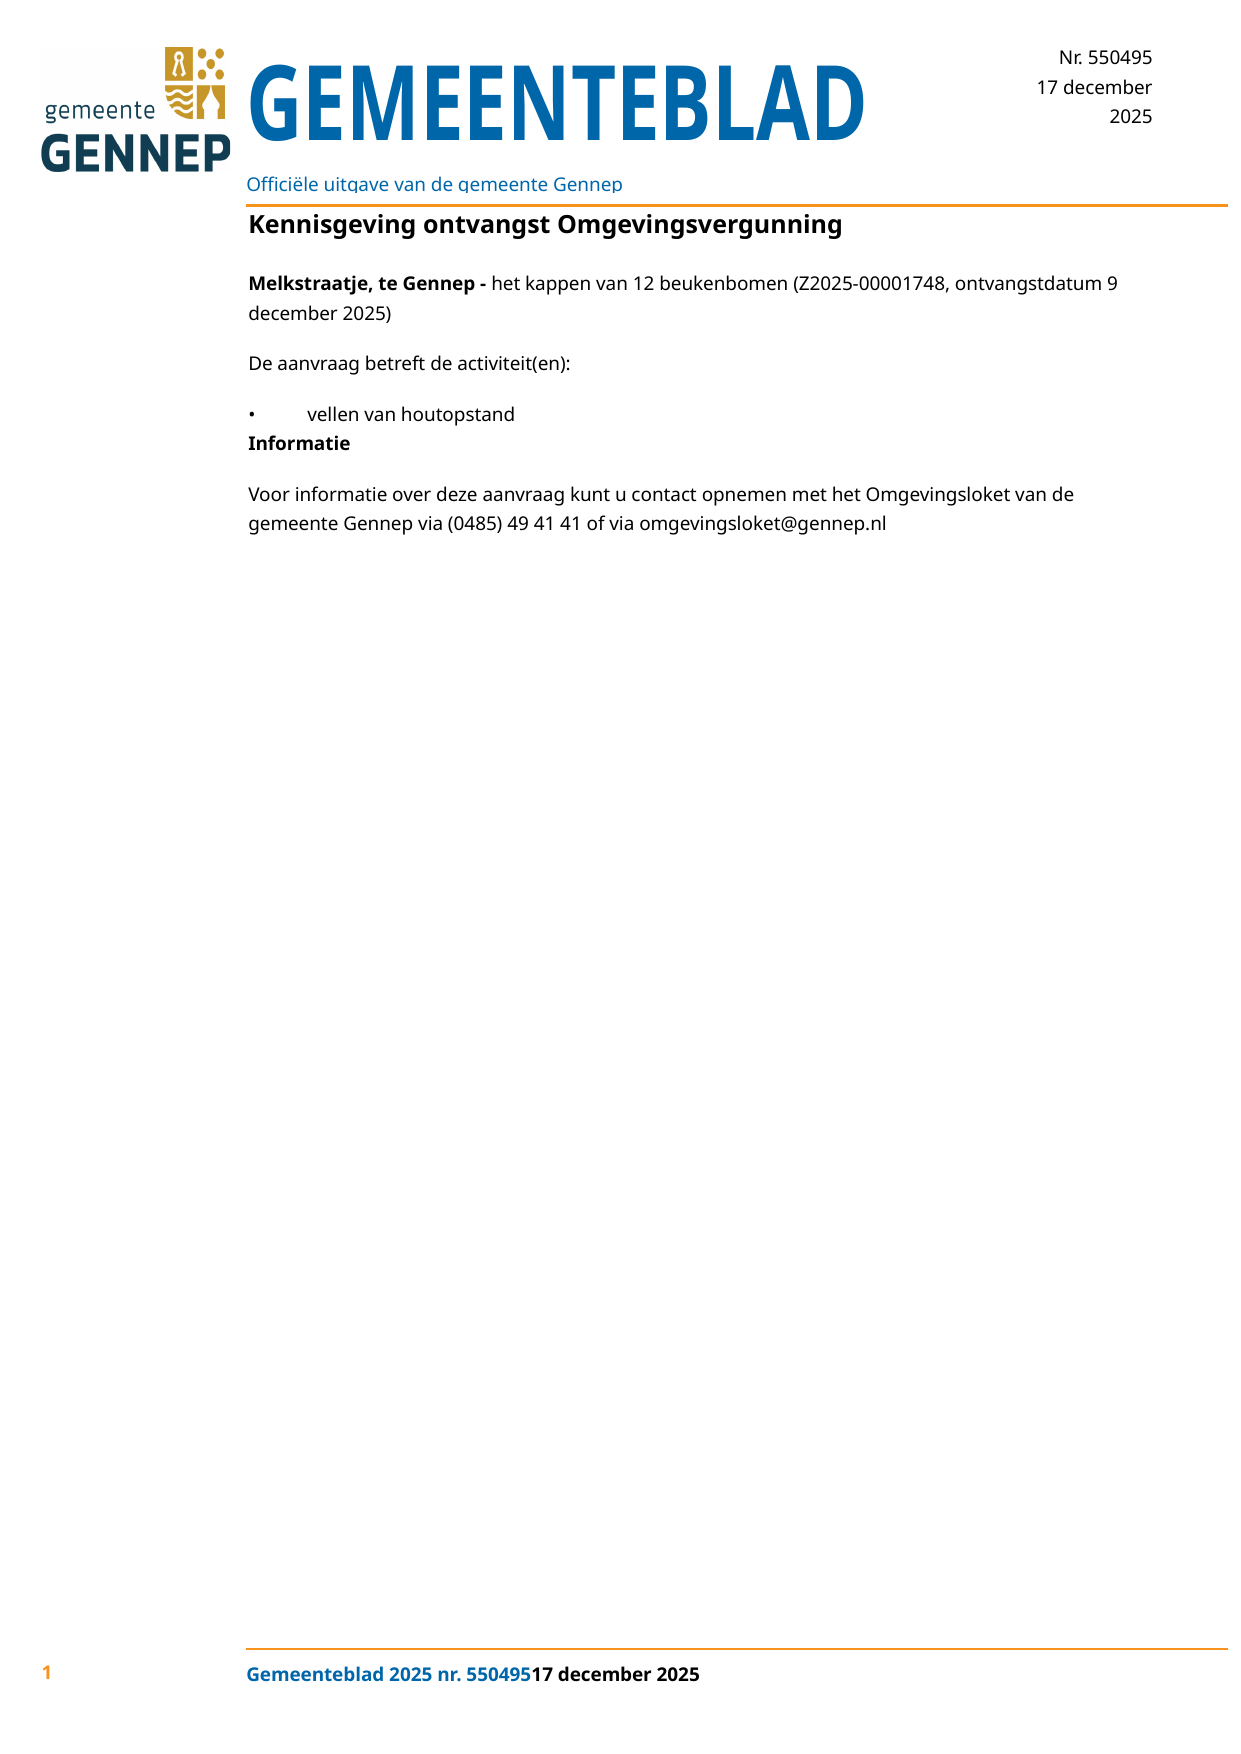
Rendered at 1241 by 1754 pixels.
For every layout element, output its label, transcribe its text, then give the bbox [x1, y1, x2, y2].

text Informatie [248, 430, 1152, 456]
text Voor informatie over deze aanvraag kunt u contact opnemen met het Omgevingsloket van de gemeente Gennep via (0485) 49 41 41 of via omgevingsloket@gennep.nl [248, 481, 1152, 536]
text Kennisgeving ontvangst Omgevingsvergunning [248, 207, 1152, 241]
picture [41, 47, 231, 172]
list vellen van houtopstand [248, 401, 1152, 426]
text Melkstraatje, te Gennep - het kappen van 12 beukenbomen (Z2025-00001748, ontvangstdatum 9 december 2025) [248, 270, 1152, 326]
text De aanvraag betreft de activiteit(en): [248, 350, 1152, 376]
